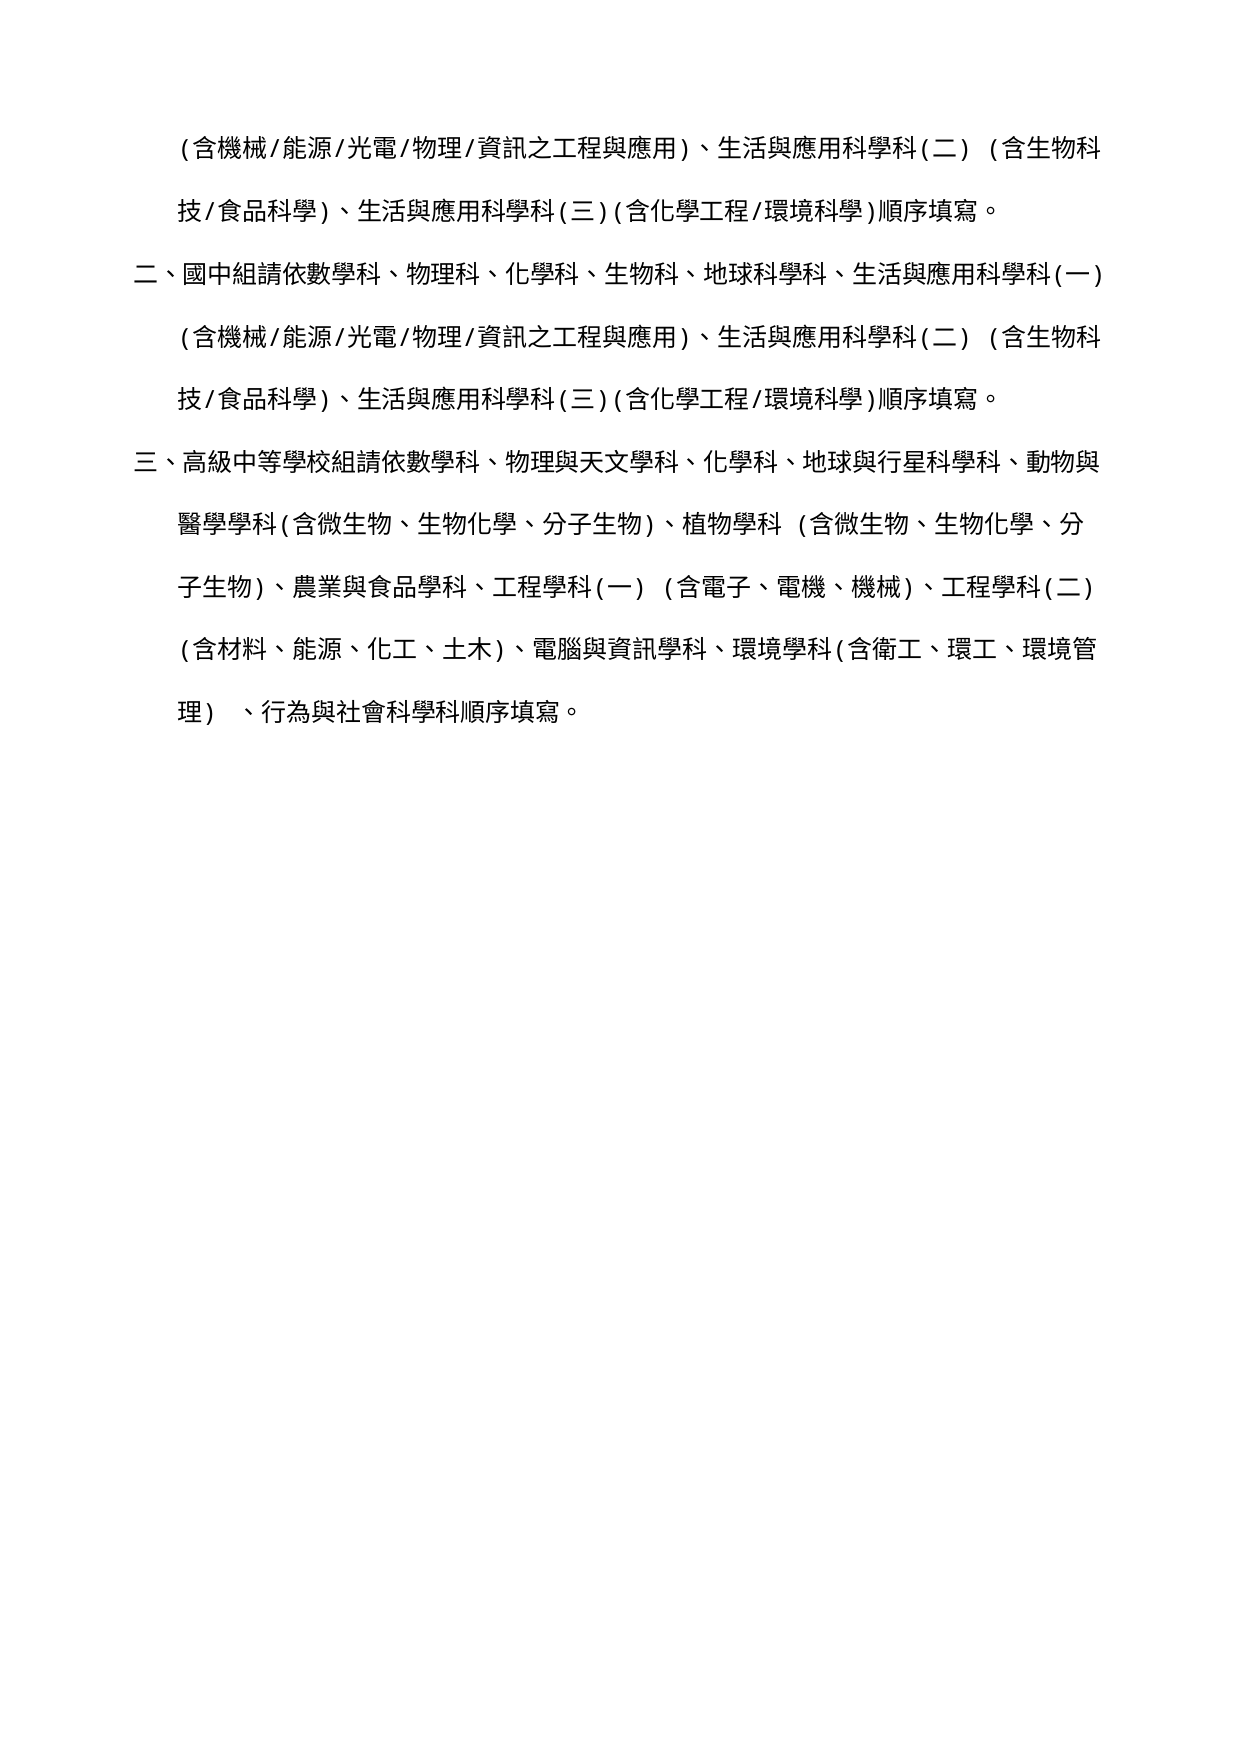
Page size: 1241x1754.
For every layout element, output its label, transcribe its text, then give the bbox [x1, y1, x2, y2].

text (含機械/能源/光電/物理/資訊之工程與應用)、生活與應用科學科(二) (含生物科技/食品科學)、生活與應用科學科(三)(含化學工程/環境科學)順序填寫。 [177, 105, 1106, 230]
text 三、高級中等學校組請依數學科、物理與天文學科、化學科、地球與行星科學科、動物與醫學學科(含微生物、生物化學、分子生物)、植物學科 (含微生物、生物化學、分子生物)、農業與食品學科、工程學科(一) (含電子、電機、機械)、工程學科(二) (含材料、能源、化工、土木)、電腦與資訊學科、環境學科(含衛工、環工、環境管理) 、行為與社會科學科順序填寫。 [133, 419, 1104, 731]
text 二、國中組請依數學科、物理科、化學科、生物科、地球科學科、生活與應用科學科(一) [133, 231, 1122, 293]
text (含機械/能源/光電/物理/資訊之工程與應用)、生活與應用科學科(二) (含生物科技/食品科學)、生活與應用科學科(三)(含化學工程/環境科學)順序填寫。 [177, 294, 1106, 419]
